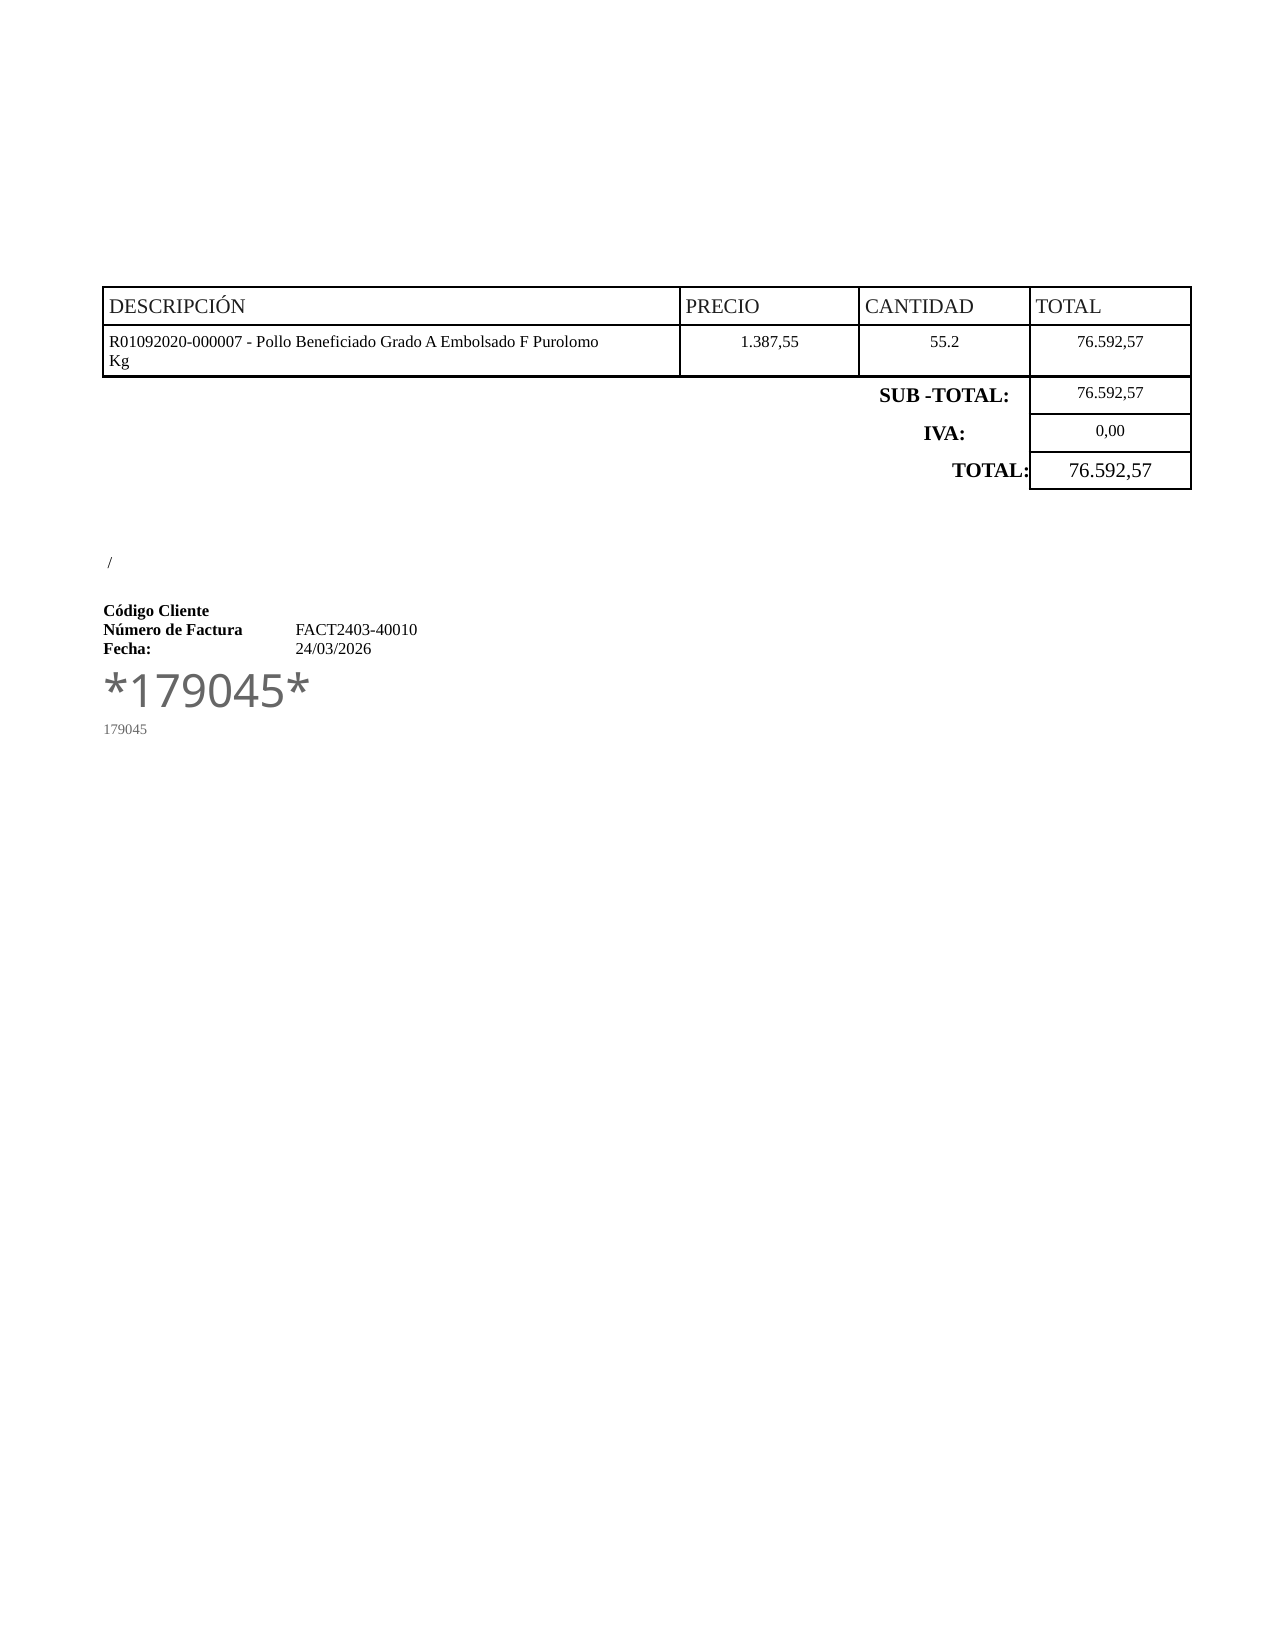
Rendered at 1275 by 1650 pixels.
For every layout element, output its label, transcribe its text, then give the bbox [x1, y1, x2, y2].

table_cell 55.2 [860, 326, 1029, 375]
table_header Código Cliente [103, 601, 295, 620]
text 179045 [103, 721, 1137, 737]
table_cell [103, 378, 859, 488]
table_header CANTIDAD [860, 288, 1029, 323]
text *179045* [103, 658, 1137, 721]
table_cell SUB -TOTAL: [859, 378, 1029, 413]
table_header [295, 601, 517, 620]
table_cell 76.592,57 [1031, 378, 1190, 413]
table_header [103, 490, 858, 514]
table_cell 1.387,55 [681, 326, 858, 375]
table_cell [103, 514, 858, 533]
table_cell 0,00 [1031, 415, 1190, 451]
table_header DESCRIPCIÓN [104, 288, 679, 323]
table_header TOTAL [1031, 288, 1190, 323]
table_cell Número de Factura [103, 620, 295, 639]
table_cell R01092020-000007 - Pollo Beneficiado Grado A Embolsado F Purolomo Kg [104, 326, 679, 375]
table_cell TOTAL: [859, 451, 1029, 488]
table_cell Fecha: [103, 639, 295, 658]
table_header PRECIO [681, 288, 858, 323]
table_cell 76.592,57 [1031, 453, 1190, 488]
table_cell IVA: [859, 413, 1029, 451]
table_cell / [103, 553, 858, 572]
table_cell FACT2403-40010 [295, 620, 517, 639]
table_cell [103, 534, 858, 553]
table_cell 76.592,57 [1031, 326, 1190, 375]
table_cell 24/03/2026 [295, 639, 517, 658]
